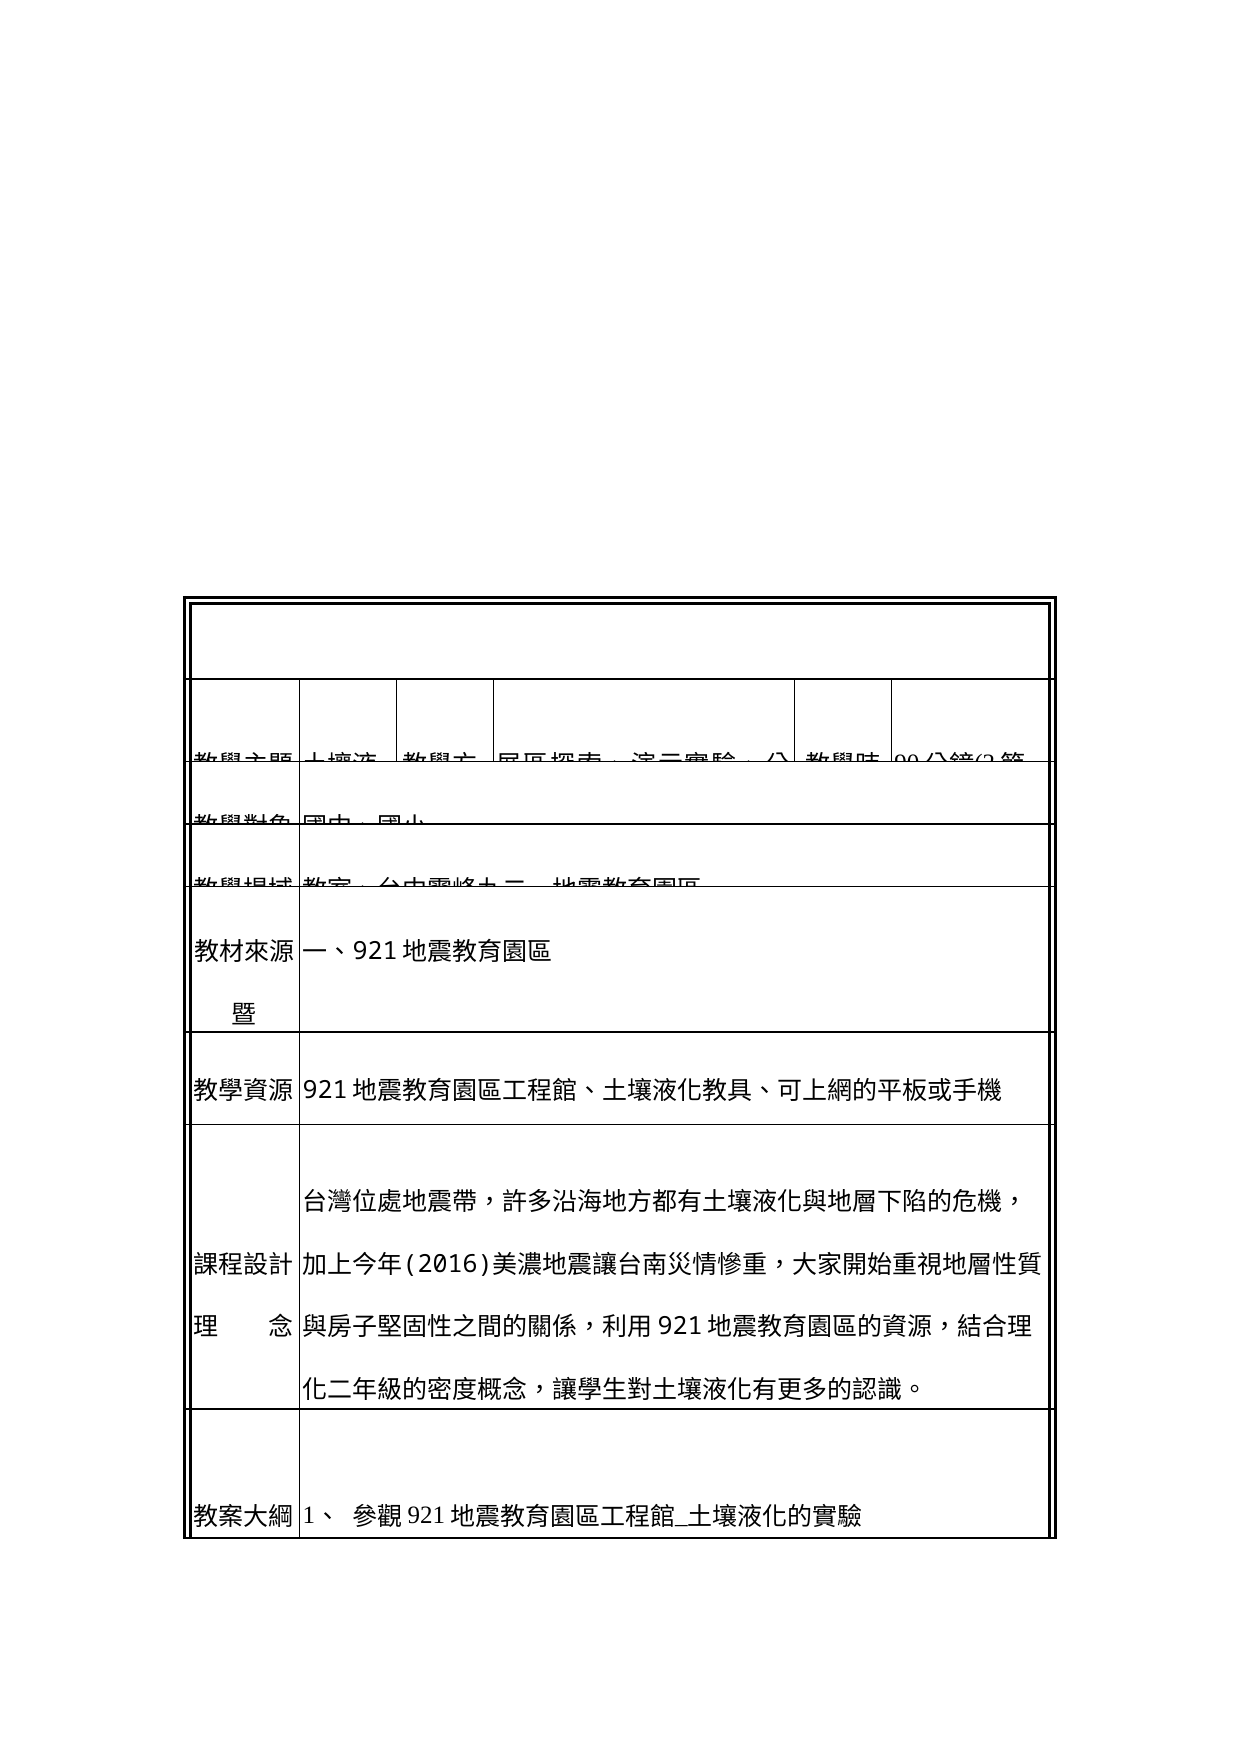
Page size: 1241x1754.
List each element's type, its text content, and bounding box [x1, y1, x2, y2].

table_cell 教室、台中霧峰九二一地震教育園區 [300, 825, 1048, 886]
table_cell 參觀921地震教育園區工程館_土壤液化的實驗 能解釋土壤液化與地震之間的關係 利用APP找到台灣地質敏感的地區 [300, 1410, 1048, 1537]
table_cell 教學方法 [397, 680, 493, 761]
table_cell 一、921地震教育園區 二、地靈靈APP軟體 http://gis.moeacgs.gov.tw/gwh/app/dll/download.cfm?device=web [300, 887, 1048, 1031]
table_cell 教學時間 [795, 680, 891, 761]
table_cell 展區探索、演示實驗、分組討論 [494, 680, 794, 761]
table_cell 教學主題 [192, 680, 299, 761]
table_cell 台灣位處地震帶，許多沿海地方都有土壤液化與地層下陷的危機，加上今年(2016)美濃地震讓台南災情慘重，大家開始重視地層性質與房子堅固性之間的關係，利用921地震教育園區的資源，結合理化二年級的密度概念，讓學生對土壤液化有更多的認識。 [300, 1125, 1048, 1408]
table_header 防災教育_土壤液化戶外教學簡案 [188, 599, 1053, 678]
table_cell 國中、國小 [300, 762, 1048, 823]
table_cell 90分鐘(2節課) [892, 680, 1048, 761]
table_cell 課程設計 理 念 [192, 1125, 299, 1408]
table_cell 教學資源 [192, 1033, 299, 1124]
table_cell 教案大綱 [192, 1410, 299, 1537]
table_cell 教學對象 [192, 762, 299, 823]
table_cell 教材來源暨 參考資料 [192, 887, 299, 1031]
table_cell 土壤液化 [300, 680, 396, 761]
table_cell 921地震教育園區工程館、土壤液化教具、可上網的平板或手機 [300, 1033, 1048, 1124]
table_header 防災教育_土壤液化戶外教學簡案 [192, 605, 1048, 678]
table_cell 教學場域 [192, 825, 299, 886]
